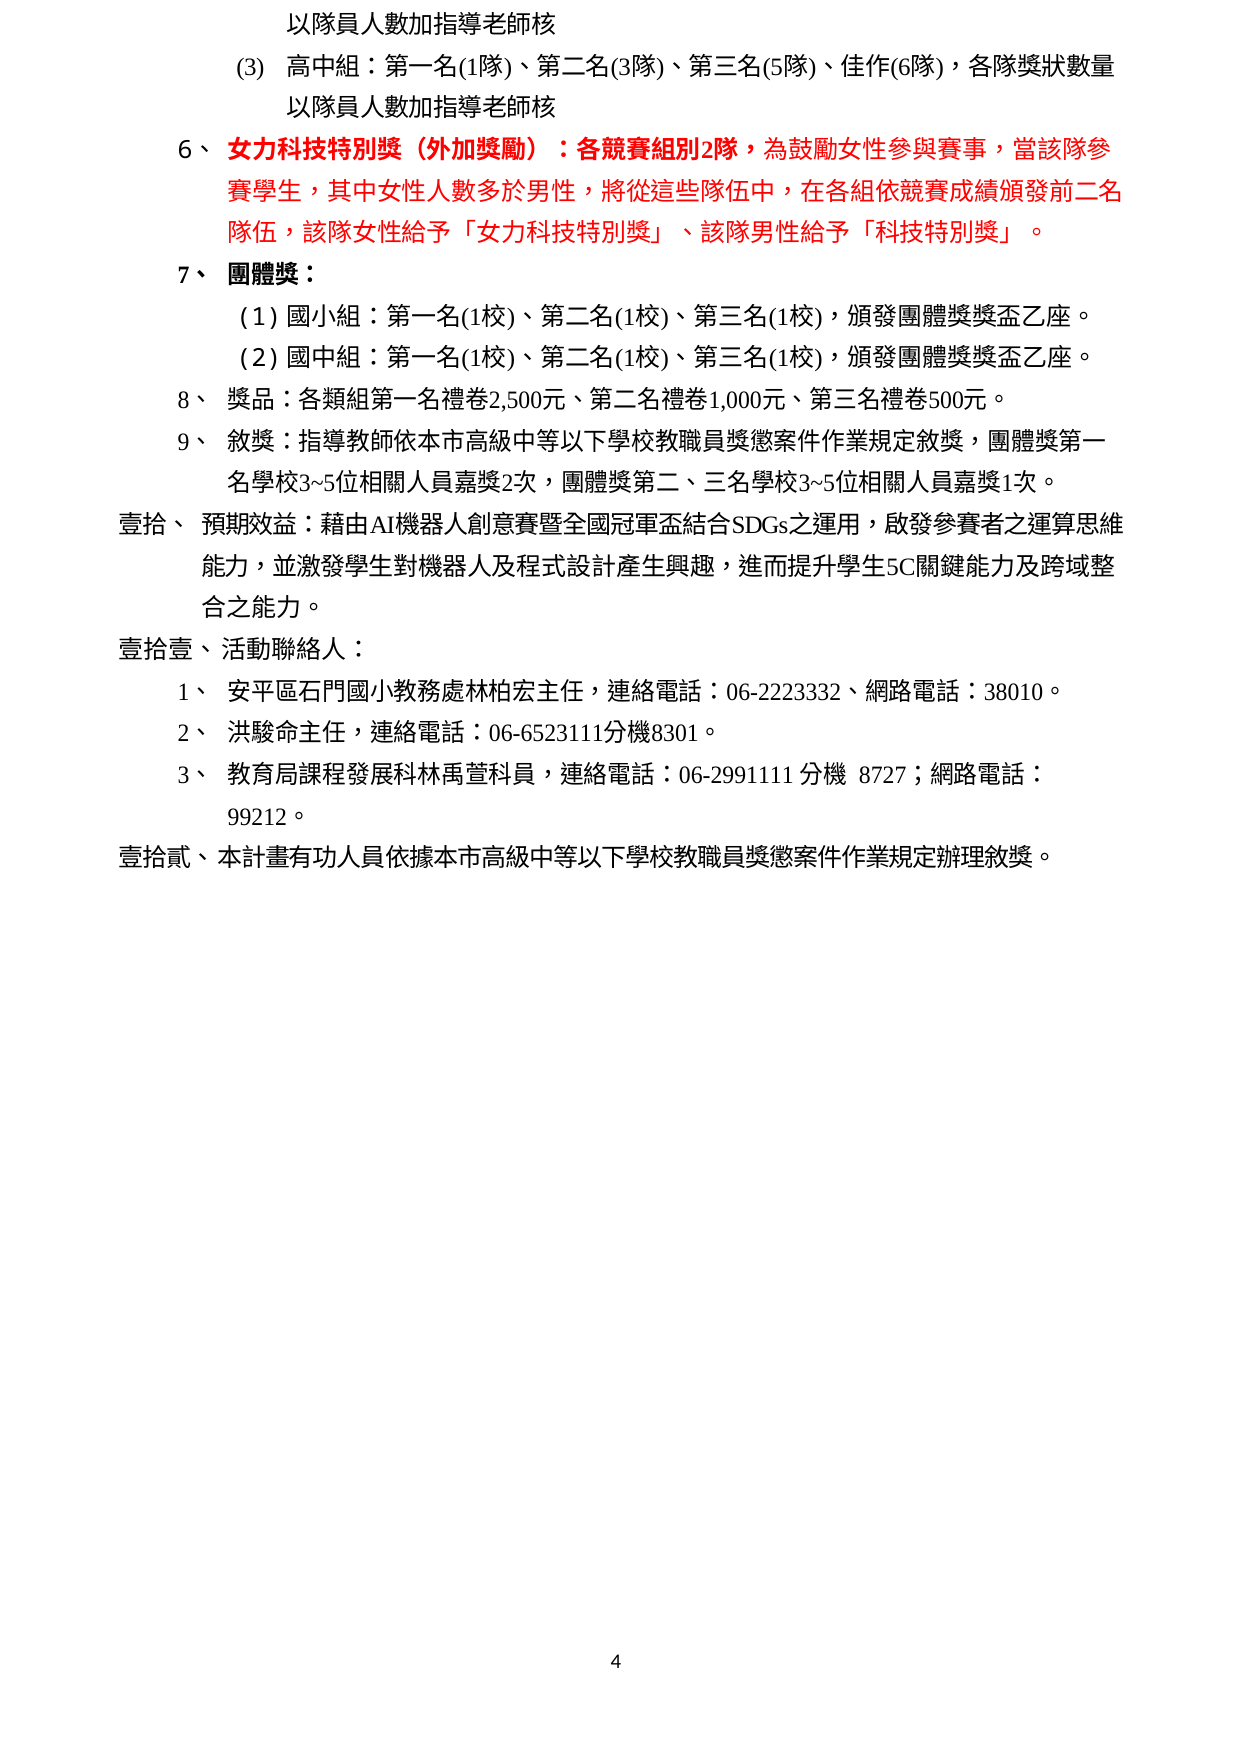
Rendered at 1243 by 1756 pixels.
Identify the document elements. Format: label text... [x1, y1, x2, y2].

list 國小組：第一名(1校)、第二名(1校)、第三名(1校)，頒發團體獎獎盃乙座。 [236, 292, 1124, 333]
list 國中組：第一名(1校)、第二名(1校)、第三名(1校)，頒發團體獎獎盃乙座。 [236, 333, 1124, 375]
list 高中組：第一名(1隊)、第二名(3隊)、第三名(5隊)、佳作(6隊)，各隊獎狀數量以隊員人數加指導老師核 [236, 42, 1124, 125]
list 活動聯絡人： [118, 625, 1124, 667]
list 女力科技特別獎（外加獎勵）：各競賽組別2隊，為鼓勵女性參與賽事，當該隊參賽學生，其中女性人數多於男性，將從這些隊伍中，在各組依競賽成績頒發前二名隊伍，該隊女性給予「女力科技特別獎」、該隊男性給予「科技特別獎」。 [177, 125, 1124, 250]
list 洪駿命主任，連絡電話：06-6523111分機8301。 [177, 708, 1124, 750]
list 安平區石門國小教務處林柏宏主任，連絡電話：06-2223332、網路電話：38010。 [177, 667, 1124, 708]
list 以隊員人數加指導老師核 [236, 0, 1124, 42]
list 本計畫有功人員依據本市高級中等以下學校教職員獎懲案件作業規定辦理敘獎。 [118, 833, 1124, 875]
list 團體獎： [177, 250, 1124, 292]
list 教育局課程發展科林禹萱科員，連絡電話：06-2991111 分機 8727；網路電話：99212。 [177, 750, 1124, 833]
list 獎品：各類組第一名禮卷2,500元、第二名禮卷1,000元、第三名禮卷500元。 [177, 375, 1124, 417]
list 預期效益：藉由AI機器人創意賽暨全國冠軍盃結合SDGs之運用，啟發參賽者之運算思維能力，並激發學生對機器人及程式設計產生興趣，進而提升學生5C關鍵能力及跨域整合之能力。 [118, 500, 1124, 625]
list 敘獎：指導教師依本市高級中等以下學校教職員獎懲案件作業規定敘獎，團體獎第一名學校3~5位相關人員嘉獎2次，團體獎第二、三名學校3~5位相關人員嘉獎1次。 [177, 417, 1124, 500]
